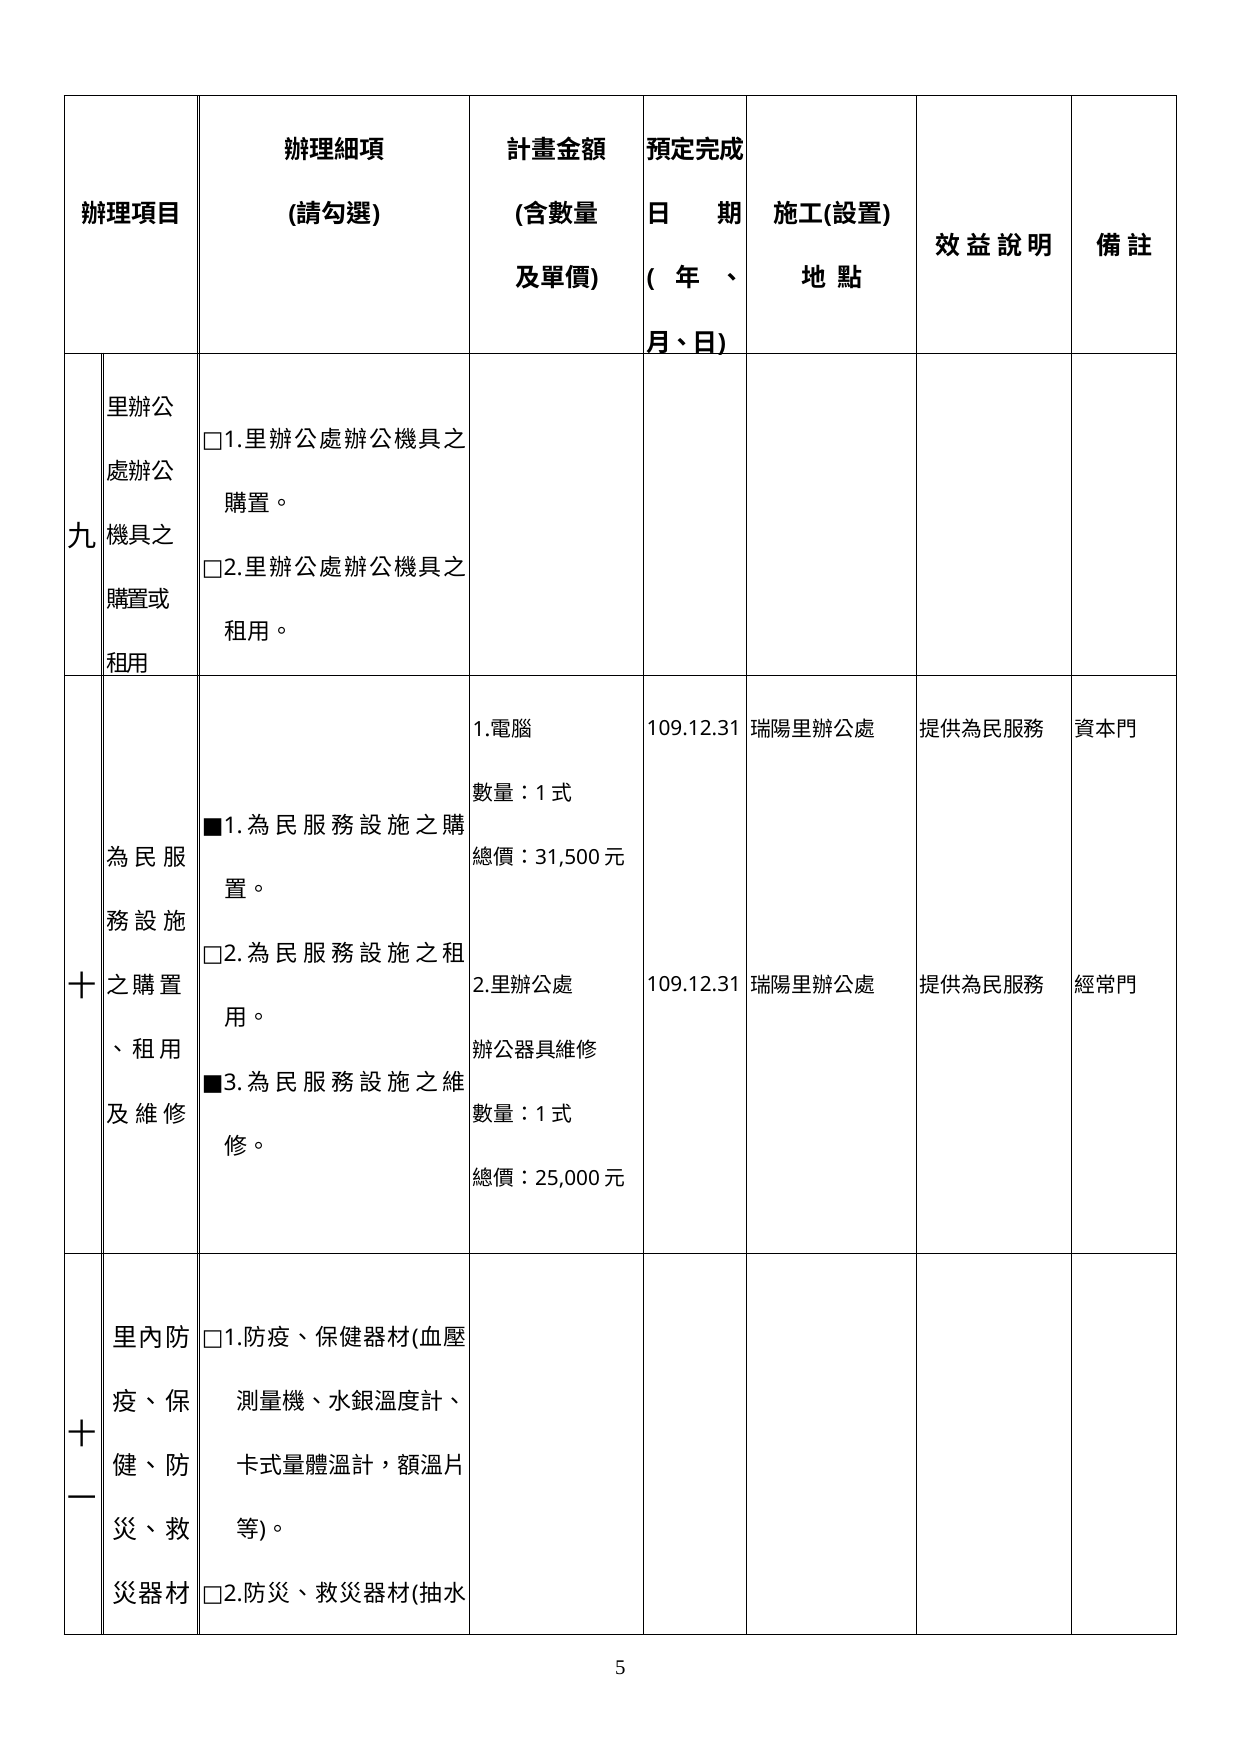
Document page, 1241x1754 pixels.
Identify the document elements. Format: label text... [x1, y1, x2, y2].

table_header 施工(設置) 地 點 [747, 96, 916, 353]
table_cell [1072, 354, 1176, 674]
table_cell [1072, 1254, 1176, 1634]
table_header 計畫金額 (含數量 及單價) [470, 96, 643, 353]
table_header 備 註 [1072, 96, 1176, 353]
table_cell 資本門 經常門 [1072, 676, 1176, 1253]
table_cell 里內防疫、保健、防災、救災器材 [104, 1254, 197, 1634]
table_cell 109.12.31 109.12.31 [644, 676, 746, 1253]
table_cell 十 [65, 676, 101, 1253]
table_header 預定完成日期(年、月、日) [644, 96, 746, 353]
table_cell ■1.為民服務設施之購置。 □2.為民服務設施之租用。 ■3.為民服務設施之維修。 [200, 676, 469, 1253]
table_cell 里辦公處辦公機具之 購置或 租用 [104, 354, 197, 674]
table_cell 提供為民服務 提供為民服務 [917, 676, 1071, 1253]
table_cell [470, 1254, 643, 1634]
table_cell 1.電腦 數量：1式 總價：31,500元 2.里辦公處 辦公器具維修 數量：1式 總價：25,000元 [470, 676, 643, 1253]
table_cell [747, 354, 916, 674]
table_cell 瑞陽里辦公處 瑞陽里辦公處 [747, 676, 916, 1253]
table_cell 為民服務設施 之 購 置 、 租 用 及 維 修 [104, 676, 197, 1253]
table_cell [917, 354, 1071, 674]
table_cell □1.防疫、保健器材(血壓測量機、水銀溫度計、卡式量體溫計，額溫片等)。 □2.防災、救災器材(抽水 [200, 1254, 469, 1634]
table_cell [747, 1254, 916, 1634]
table_header 辦理項目 [65, 96, 197, 353]
table_cell 十一 [65, 1254, 101, 1634]
table_header 效 益 說 明 [917, 96, 1071, 353]
table_header 辦理細項 (請勾選) [200, 96, 469, 353]
table_cell 九 [65, 354, 101, 674]
table_cell [644, 354, 746, 674]
table_cell [917, 1254, 1071, 1634]
table_cell □1.里辦公處辦公機具之 購置。 □2.里辦公處辦公機具之租用。 [200, 354, 469, 674]
table_cell [644, 1254, 746, 1634]
table_cell [470, 354, 643, 674]
